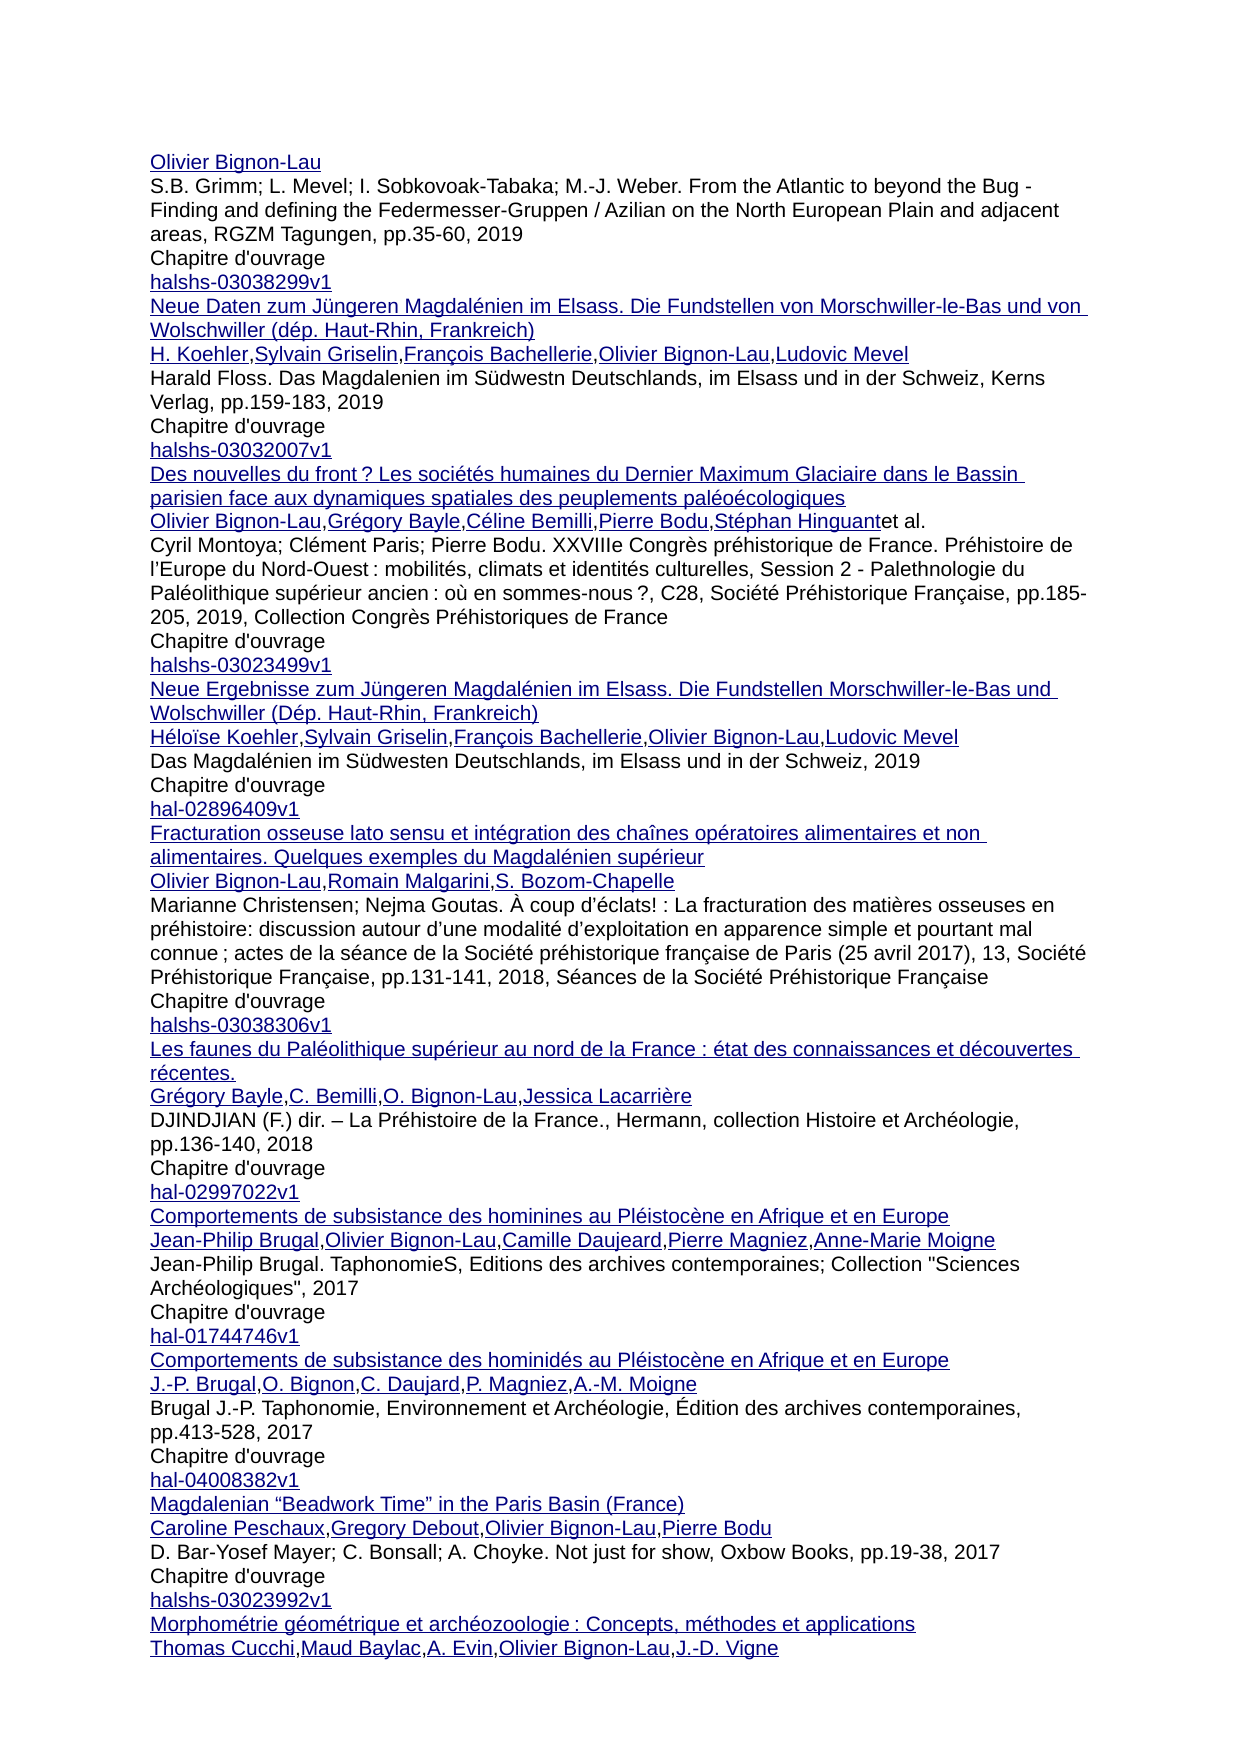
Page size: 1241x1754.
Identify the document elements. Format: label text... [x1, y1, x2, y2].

table_cell Magdalenian “Beadwork Time” in the Paris Basin (France) Caroline Peschaux,Gregory Debout,Olivier Bignon-Lau,Pierre Bodu D. Bar-Yosef Mayer; C. Bonsall; A. Choyke. Not just for show, Oxbow Books, pp.19-38, 2017 Chapitre d'ouvrage halshs-03023992v1 [150, 1492, 1090, 1611]
table_cell Fracturation osseuse lato sensu et intégration des chaînes opératoires alimentaires et non alimentaires. Quelques exemples du Magdalénien supérieur Olivier Bignon-Lau,Romain Malgarini,S. Bozom-Chapelle Marianne Christensen; Nejma Goutas. À coup d’éclats! : La fracturation des matières osseuses en préhistoire: discussion autour d’une modalité d’exploitation en apparence simple et pourtant mal connue ; actes de la séance de la Société préhistorique française de Paris (25 avril 2017), 13, Société Préhistorique Française, pp.131-141, 2018, Séances de la Société Préhistorique Française Chapitre d'ouvrage halshs-03038306v1 [150, 821, 1090, 1036]
table_cell Neue Ergebnisse zum Jüngeren Magdalénien im Elsass. Die Fundstellen Morschwiller-le-Bas und Wolschwiller (Dép. Haut-Rhin, Frankreich) Héloïse Koehler,Sylvain Griselin,François Bachellerie,Olivier Bignon-Lau,Ludovic Mevel Das Magdalénien im Südwesten Deutschlands, im Elsass und in der Schweiz, 2019 Chapitre d'ouvrage hal-02896409v1 [150, 677, 1090, 821]
table_cell Les faunes du Paléolithique supérieur au nord de la France : état des connaissances et découvertes récentes. Grégory Bayle,C. Bemilli,O. Bignon-Lau,Jessica Lacarrière DJINDJIAN (F.) dir. – La Préhistoire de la France., Hermann, collection Histoire et Archéologie, pp.136-140, 2018 Chapitre d'ouvrage hal-02997022v1 [150, 1036, 1090, 1204]
table_cell Neue Daten zum Jüngeren Magdalénien im Elsass. Die Fundstellen von Morschwiller-le-Bas und von Wolschwiller (dép. Haut-Rhin, Frankreich) H. Koehler,Sylvain Griselin,François Bachellerie,Olivier Bignon-Lau,Ludovic Mevel Harald Floss. Das Magdalenien im Südwestn Deutschlands, im Elsass und in der Schweiz, Kerns Verlag, pp.159-183, 2019 Chapitre d'ouvrage halshs-03032007v1 [150, 294, 1090, 461]
table_cell Comportements de subsistance des hominidés au Pléistocène en Afrique et en Europe J.-P. Brugal,O. Bignon,C. Daujard,P. Magniez,A.-M. Moigne Brugal J.-P. Taphonomie, Environnement et Archéologie, Édition des archives contemporaines, pp.413-528, 2017 Chapitre d'ouvrage hal-04008382v1 [150, 1348, 1090, 1492]
table_cell Des nouvelles du front ? Les sociétés humaines du Dernier Maximum Glaciaire dans le Bassin parisien face aux dynamiques spatiales des peuplements paléoécologiques Olivier Bignon-Lau,Grégory Bayle,Céline Bemilli,Pierre Bodu,Stéphan Hinguantet al. Cyril Montoya; Clément Paris; Pierre Bodu. XXVIIIe Congrès préhistorique de France. Préhistoire de l’Europe du Nord-Ouest : mobilités, climats et identités culturelles, Session 2 - Palethnologie du Paléolithique supérieur ancien : où en sommes-nous ?, C28, Société Préhistorique Française, pp.185-205, 2019, Collection Congrès Préhistoriques de France Chapitre d'ouvrage halshs-03023499v1 [150, 461, 1090, 677]
table_cell Olivier Bignon-Lau S.B. Grimm; L. Mevel; I. Sobkovoak-Tabaka; M.-J. Weber. From the Atlantic to beyond the Bug - Finding and defining the Federmesser-Gruppen / Azilian on the North European Plain and adjacent areas, RGZM Tagungen, pp.35-60, 2019 Chapitre d'ouvrage halshs-03038299v1 [150, 150, 1090, 294]
table_cell Comportements de subsistance des hominines au Pléistocène en Afrique et en Europe Jean-Philip Brugal,Olivier Bignon-Lau,Camille Daujeard,Pierre Magniez,Anne-Marie Moigne Jean-Philip Brugal. TaphonomieS, Editions des archives contemporaines; Collection "Sciences Archéologiques", 2017 Chapitre d'ouvrage hal-01744746v1 [150, 1204, 1090, 1348]
table_cell Morphométrie géométrique et archéozoologie : Concepts, méthodes et applications Thomas Cucchi,Maud Baylac,A. Evin,Olivier Bignon-Lau,J.-D. Vigne [150, 1611, 1090, 1659]
